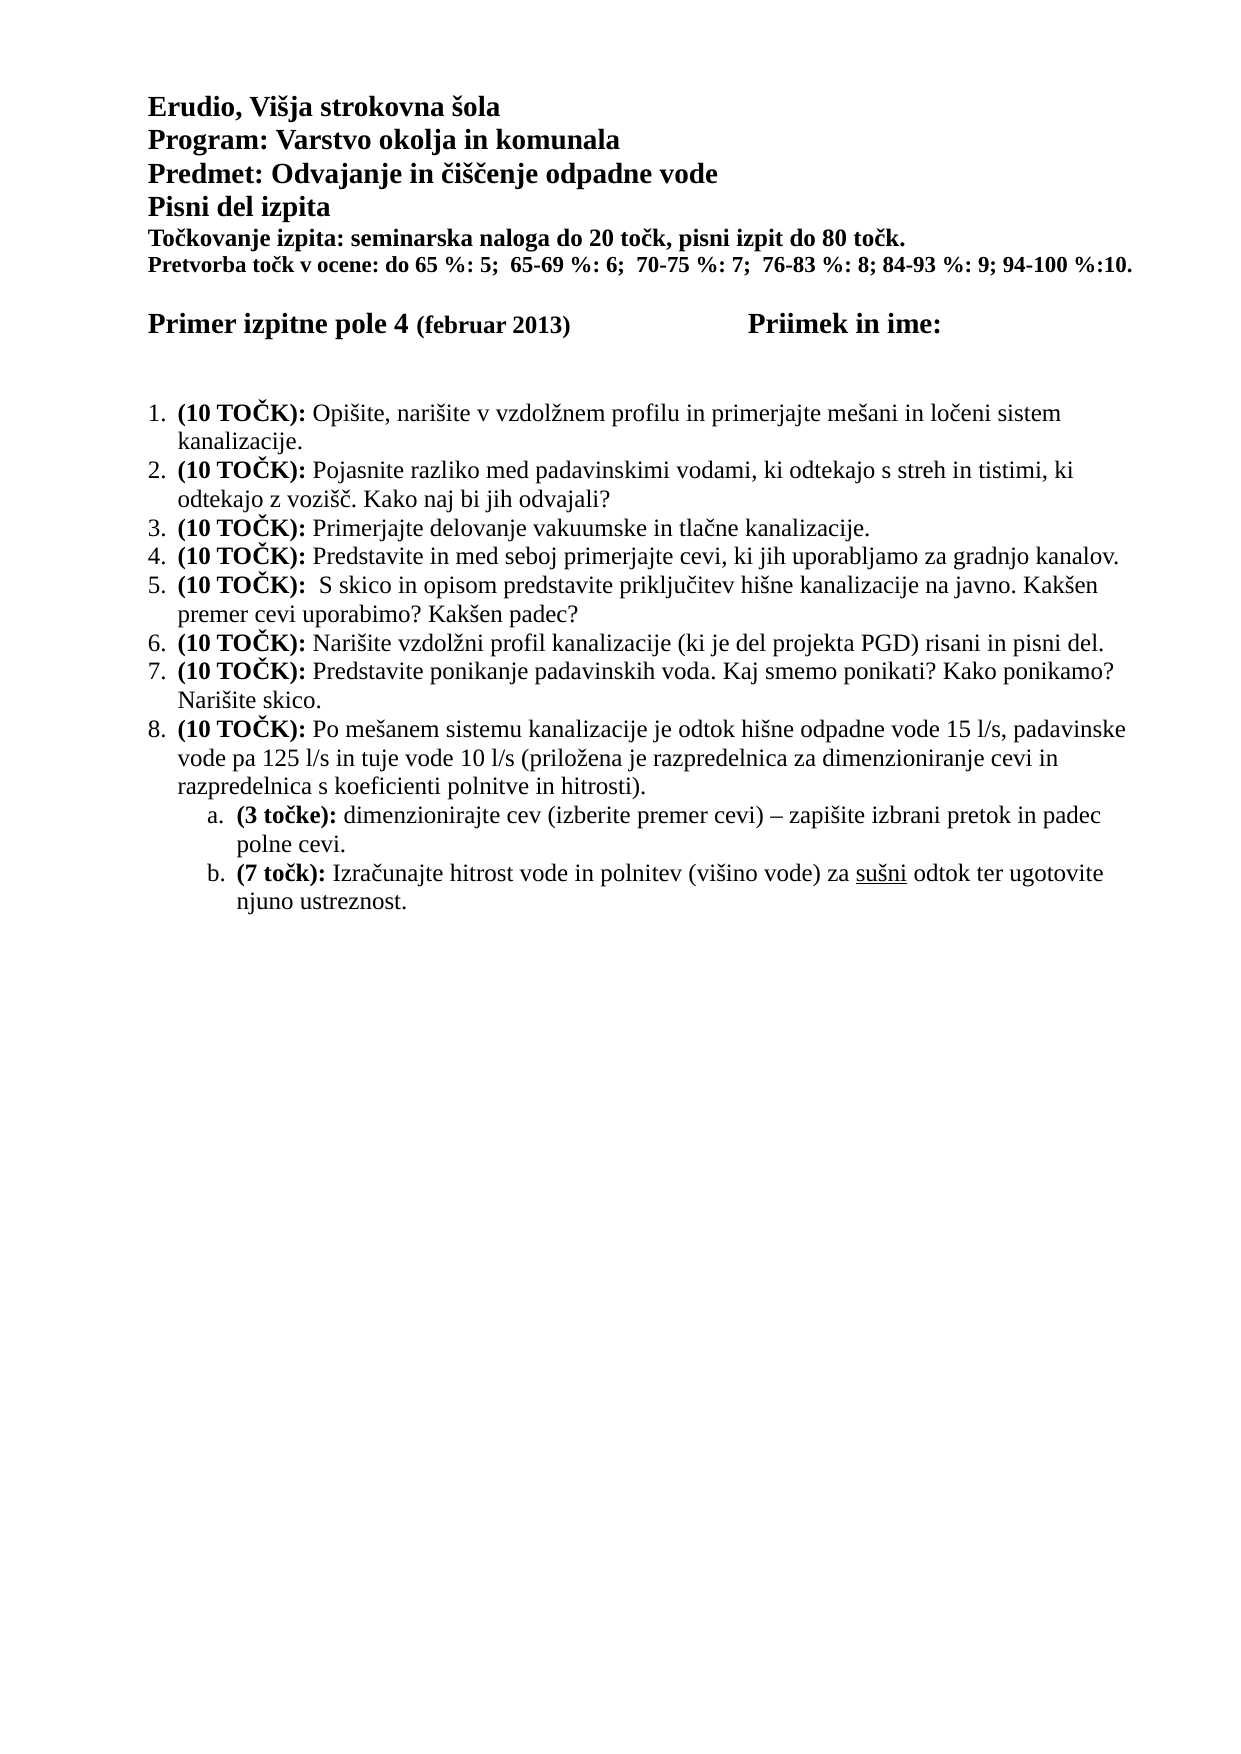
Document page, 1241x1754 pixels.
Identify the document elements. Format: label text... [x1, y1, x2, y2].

list (10 TOČK): Pojasnite razliko med padavinskimi vodami, ki odtekajo s streh in tistimi, ki odtekajo z vozišč. Kako naj bi jih odvajali? [148, 455, 1152, 513]
text Erudio, Višja strokovna šola [148, 89, 1152, 122]
list (10 TOČK): Narišite vzdolžni profil kanalizacije (ki je del projekta PGD) risani in pisni del. [148, 628, 1152, 656]
list (10 TOČK): S skico in opisom predstavite priključitev hišne kanalizacije na javno. Kakšen premer cevi uporabimo? Kakšen padec? [148, 570, 1152, 628]
text Točkovanje izpita: seminarska naloga do 20 točk, pisni izpit do 80 točk. [148, 223, 1152, 252]
list (3 točke): dimenzionirajte cev (izberite premer cevi) – zapišite izbrani pretok in padec polne cevi. [207, 800, 1152, 858]
text Pretvorba točk v ocene: do 65 %: 5; 65-69 %: 6; 70-75 %: 7; 76-83 %: 8; 84-93 %: 9; 94-100 %:10. [148, 252, 1152, 278]
list (10 TOČK): Opišite, narišite v vzdolžnem profilu in primerjajte mešani in ločeni sistem kanalizacije. [148, 398, 1152, 455]
text Predmet: Odvajanje in čiščenje odpadne vode [148, 156, 1152, 189]
list (10 TOČK): Po mešanem sistemu kanalizacije je odtok hišne odpadne vode 15 l/s, padavinske vode pa 125 l/s in tuje vode 10 l/s (priložena je razpredelnica za dimenzioniranje cevi in razpredelnica s koeficienti polnitve in hitrosti). [148, 714, 1152, 800]
list (10 TOČK): Predstavite ponikanje padavinskih voda. Kaj smemo ponikati? Kako ponikamo? Narišite skico. [148, 656, 1152, 714]
text Pisni del izpita [148, 189, 1152, 223]
list (10 TOČK): Predstavite in med seboj primerjajte cevi, ki jih uporabljamo za gradnjo kanalov. [148, 541, 1152, 570]
list (7 točk): Izračunajte hitrost vode in polnitev (višino vode) za sušni odtok ter ugotovite njuno ustreznost. [207, 858, 1152, 915]
list (10 TOČK): Primerjajte delovanje vakuumske in tlačne kanalizacije. [148, 513, 1152, 541]
text Program: Varstvo okolja in komunala [148, 122, 1152, 156]
text Primer izpitne pole 4 (februar 2013) Priimek in ime: [148, 307, 1152, 340]
